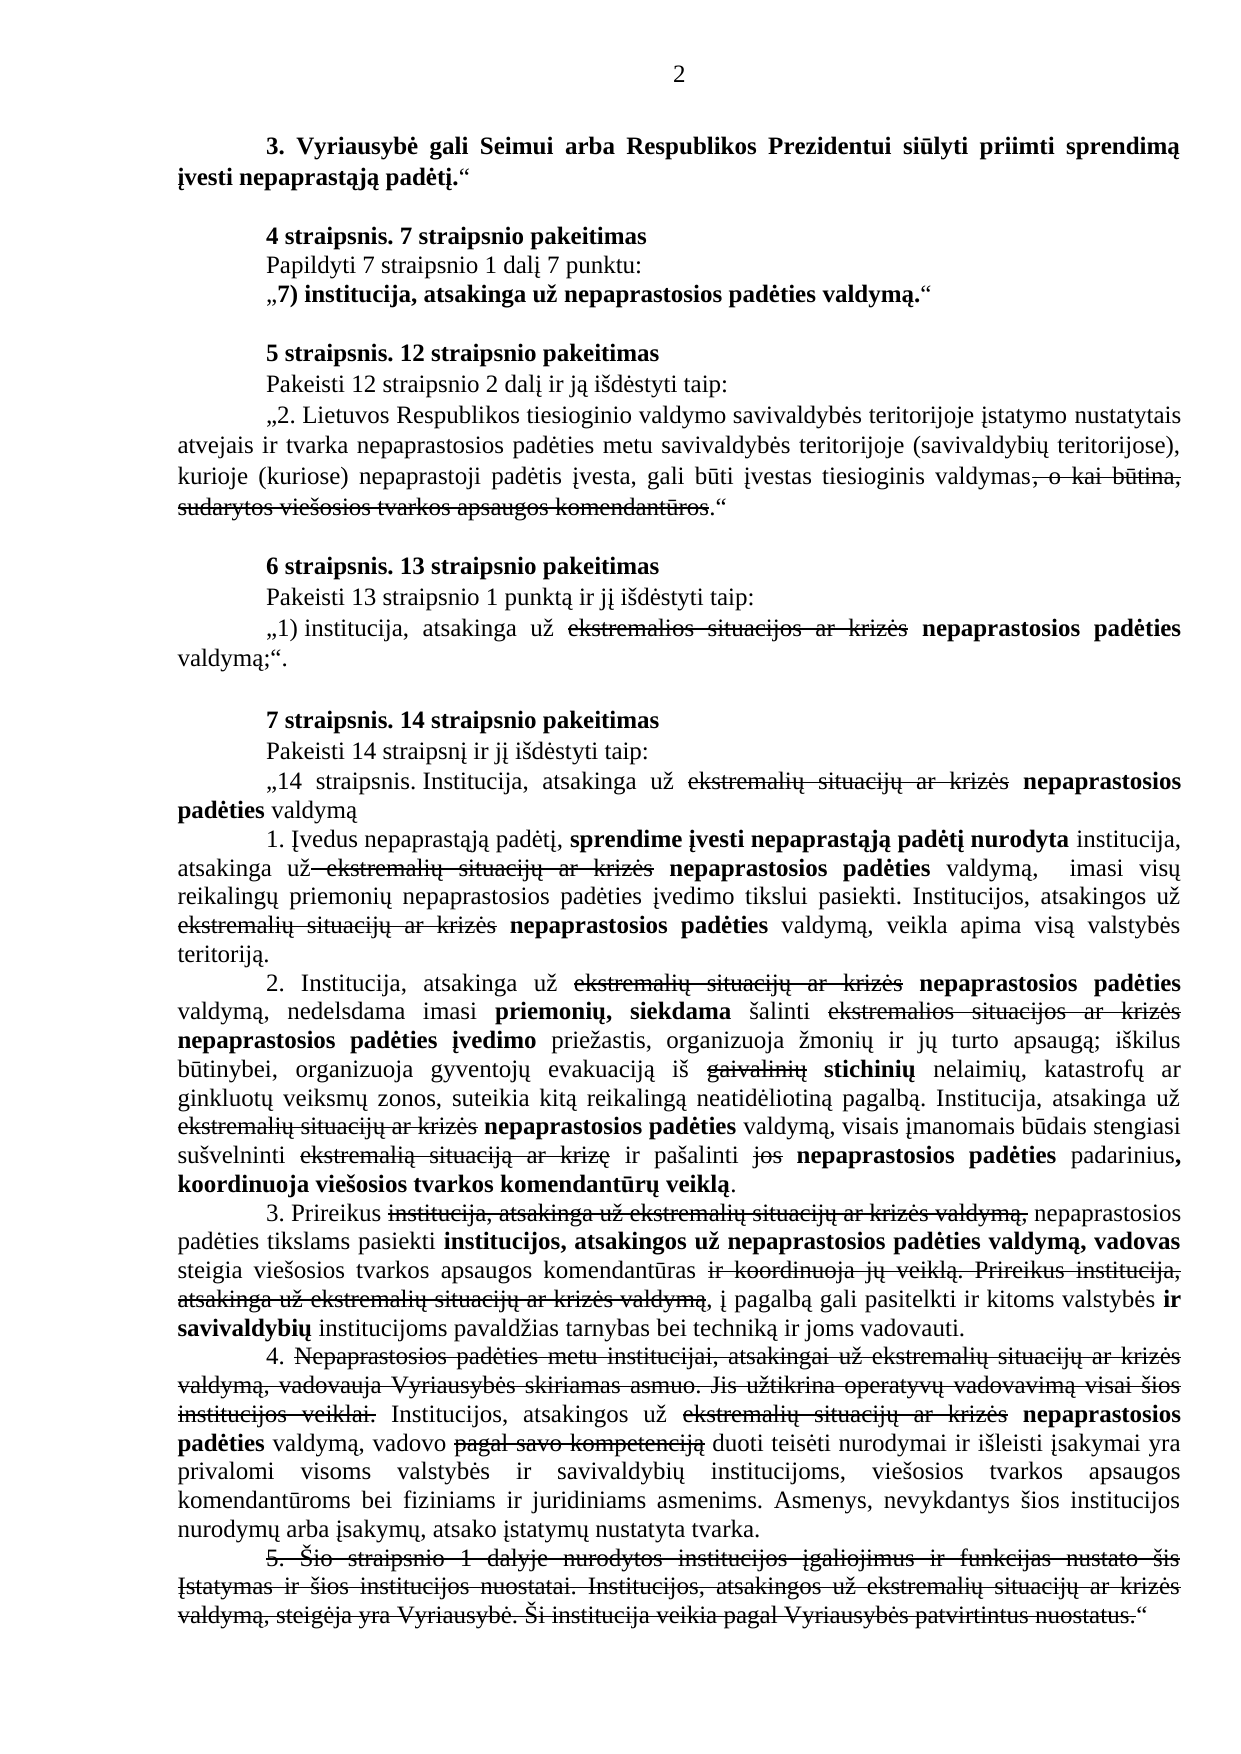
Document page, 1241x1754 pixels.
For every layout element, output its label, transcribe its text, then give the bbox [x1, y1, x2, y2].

text 4 straipsnis. 7 straipsnio pakeitimas [177, 221, 1181, 250]
text Pakeisti 12 straipsnio 2 dalį ir ją išdėstyti taip: [177, 369, 1181, 398]
text 4. Nepaprastosios padėties metu institucijai, atsakingai už ekstremalių situacijų ar krizės valdymą, vadovauja Vyriausybės skiriamas asmuo. Jis užtikrina operatyvų vadovavimą visai šios institucijos veiklai. Institucijos, atsakingos už ekstremalių situacijų ar krizės nepaprastosios padėties valdymą, vadovo pagal savo kompetenciją duoti teisėti nurodymai ir išleisti įsakymai yra privalomi visoms valstybės ir savivaldybių institucijoms, viešosios tvarkos apsaugos komendantūroms bei fiziniams ir juridiniams asmenims. Asmenys, nevykdantys šios institucijos nurodymų arba įsakymų, atsako įstatymų nustatyta tvarka. [177, 1387, 1181, 1543]
text „2. Lietuvos Respublikos tiesioginio valdymo savivaldybės teritorijoje įstatymo nustatytais atvejais ir tvarka nepaprastosios padėties metu savivaldybės teritorijoje (savivaldybių teritorijose), kurioje (kuriose) nepaprastoji padėtis įvesta, gali būti įvestas tiesioginis valdymas, o kai būtina, sudarytos viešosios tvarkos apsaugos komendantūros.“ [177, 400, 1181, 521]
text Papildyti 7 straipsnio 1 dalį 7 punktu: [177, 250, 1181, 279]
text 1. Įvedus nepaprastąją padėtį, sprendime įvesti nepaprastąją padėtį nurodyta institucija, atsakinga už ekstremalių situacijų ar krizės nepaprastosios padėties valdymą, imasi visų reikalingų priemonių nepaprastosios padėties įvedimo tikslui pasiekti. Institucijos, atsakingos už ekstremalių situacijų ar krizės nepaprastosios padėties valdymą, veikla apima visą valstybės teritoriją. [177, 824, 1181, 968]
text 6 straipsnis. 13 straipsnio pakeitimas [177, 551, 1181, 580]
text 3. Vyriausybė gali Seimui arba Respublikos Prezidentui siūlyti priimti sprendimą įvesti nepaprastąją padėtį.“ [177, 131, 1181, 191]
text „7) institucija, atsakinga už nepaprastosios padėties valdymą.“ [177, 279, 1181, 307]
text 3. Prireikus institucija, atsakinga už ekstremalių situacijų ar krizės valdymą, nepaprastosios padėties tikslams pasiekti institucijos, atsakingos už nepaprastosios padėties valdymą, vadovas steigia viešosios tvarkos apsaugos komendantūras ir koordinuoja jų veiklą. Prireikus institucija, atsakinga už ekstremalių situacijų ar krizės valdymą, į pagalbą gali pasitelkti ir kitoms valstybės ir savivaldybių institucijoms pavaldžias tarnybas bei techniką ir joms vadovauti. [177, 1198, 1181, 1341]
text „14 straipsnis. Institucija, atsakinga už ekstremalių situacijų ar krizės nepaprastosios padėties valdymą [177, 766, 1181, 824]
text 5. Šio straipsnio 1 dalyje nurodytos institucijos įgaliojimus ir funkcijas nustato šis Įstatymas ir šios institucijos nuostatai. Institucijos, atsakingos už ekstremalių situacijų ar krizės valdymą, steigėja yra Vyriausybė. Ši institucija veikia pagal Vyriausybės patvirtintus nuostatus.“ [177, 1588, 1181, 1629]
text Pakeisti 14 straipsnį ir jį išdėstyti taip: [177, 736, 1181, 764]
text 5. Šio straipsnio 1 dalyje nurodytos institucijos įgaliojimus ir funkcijas nustato šis Įstatymas ir šios institucijos nuostatai. Institucijos, atsakingos už ekstremalių situacijų ar krizės valdymą, steigėja yra Vyriausybė. Ši institucija veikia pagal Vyriausybės patvirtintus nuostatus.“ [177, 1543, 1181, 1587]
text „1) institucija, atsakinga už ekstremalios situacijos ar krizės nepaprastosios padėties valdymą;“. [177, 613, 1181, 672]
text Pakeisti 13 straipsnio 1 punktą ir jį išdėstyti taip: [177, 582, 1181, 611]
text 5 straipsnis. 12 straipsnio pakeitimas [177, 338, 1181, 367]
text 7 straipsnis. 14 straipsnio pakeitimas [177, 705, 1181, 734]
text 4. Nepaprastosios padėties metu institucijai, atsakingai už ekstremalių situacijų ar krizės valdymą, vadovauja Vyriausybės skiriamas asmuo. Jis užtikrina operatyvų vadovavimą visai šios institucijos veiklai. Institucijos, atsakingos už ekstremalių situacijų ar krizės nepaprastosios padėties valdymą, vadovo pagal savo kompetenciją duoti teisėti nurodymai ir išleisti įsakymai yra privalomi visoms valstybės ir savivaldybių institucijoms, viešosios tvarkos apsaugos komendantūroms bei fiziniams ir juridiniams asmenims. Asmenys, nevykdantys šios institucijos nurodymų arba įsakymų, atsako įstatymų nustatyta tvarka. [177, 1341, 1181, 1386]
text 2. Institucija, atsakinga už ekstremalių situacijų ar krizės nepaprastosios padėties valdymą, nedelsdama imasi priemonių, siekdama šalinti ekstremalios situacijos ar krizės nepaprastosios padėties įvedimo priežastis, organizuoja žmonių ir jų turto apsaugą; iškilus būtinybei, organizuoja gyventojų evakuaciją iš gaivalinių stichinių nelaimių, katastrofų ar ginkluotų veiksmų zonos, suteikia kitą reikalingą neatidėliotiną pagalbą. Institucija, atsakinga už ekstremalių situacijų ar krizės nepaprastosios padėties valdymą, visais įmanomais būdais stengiasi sušvelninti ekstremalią situaciją ar krizę ir pašalinti jos nepaprastosios padėties padarinius, koordinuoja viešosios tvarkos komendantūrų veiklą. [177, 968, 1181, 1198]
